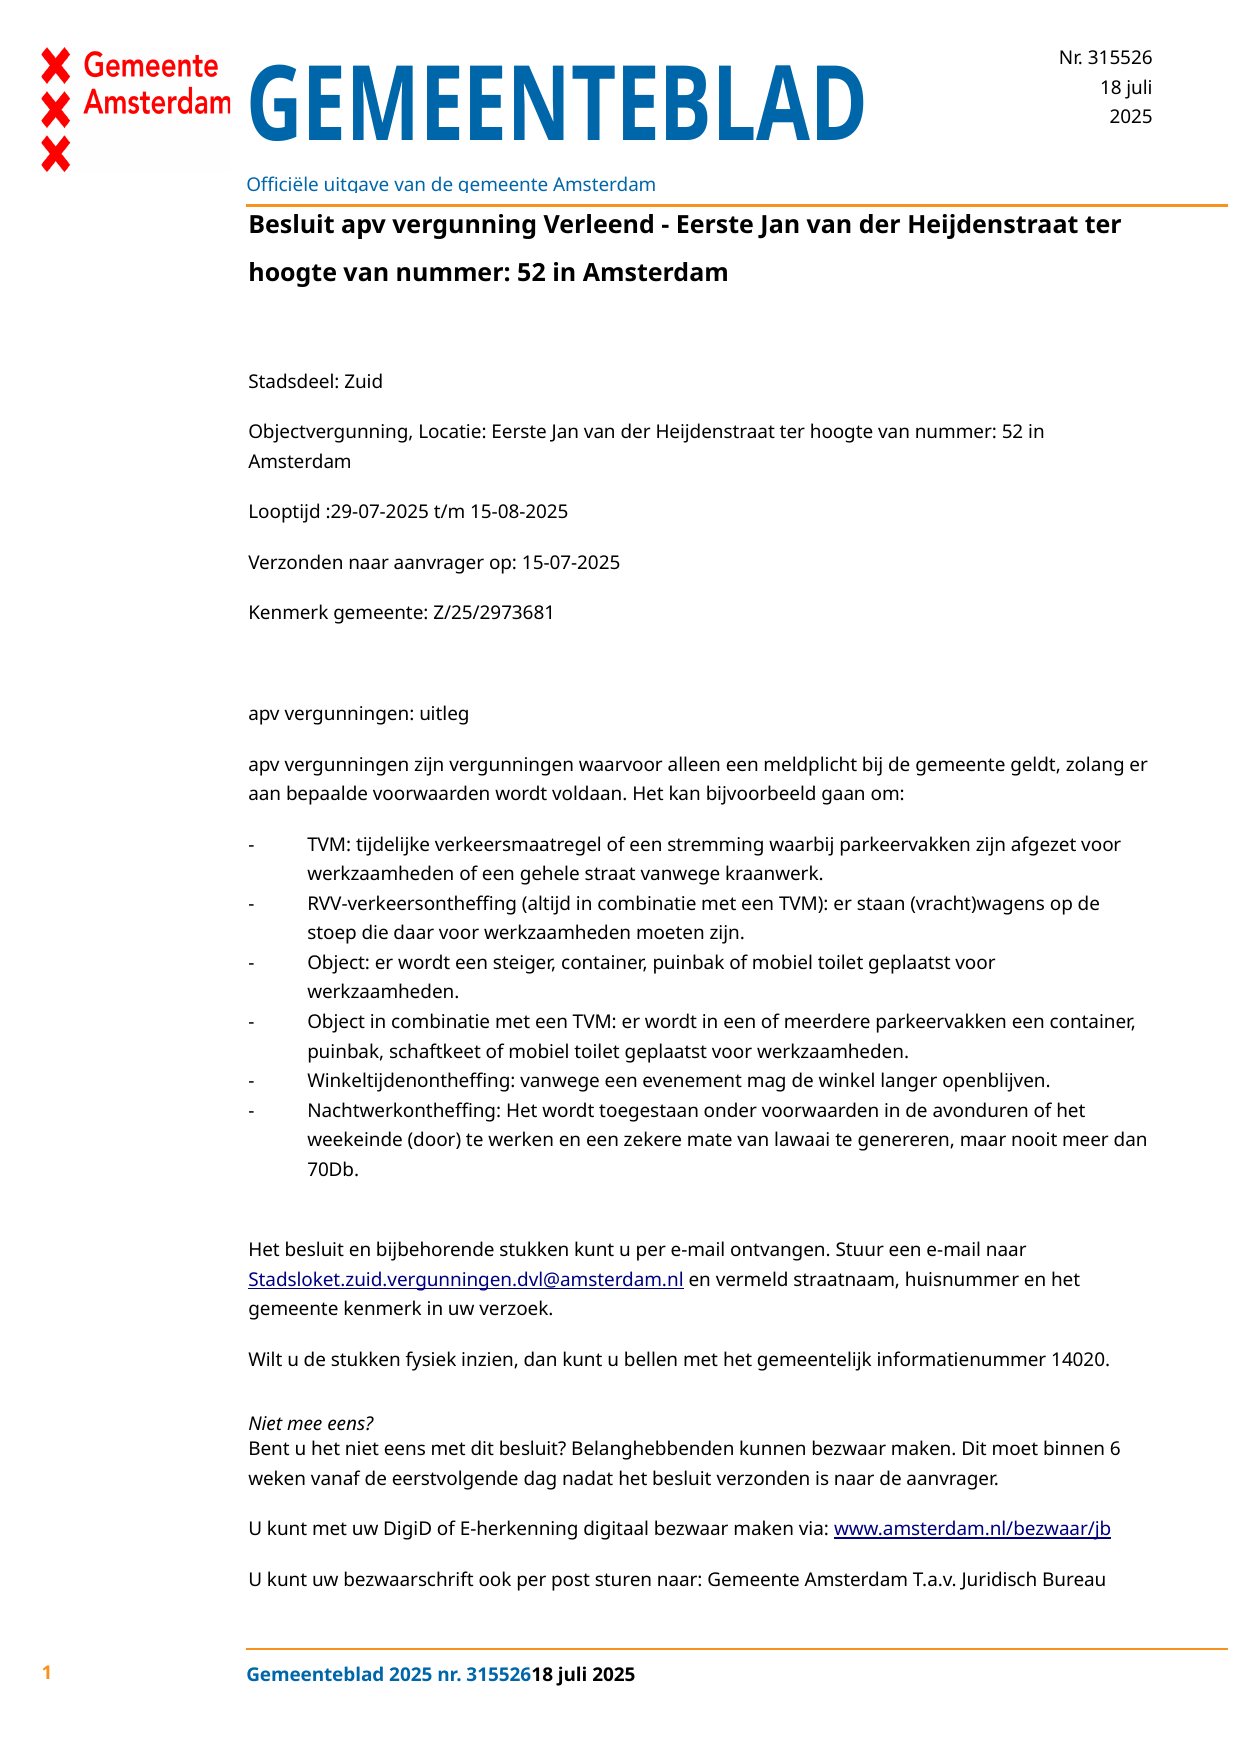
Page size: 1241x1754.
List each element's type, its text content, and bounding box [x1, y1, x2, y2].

list TVM: tijdelijke verkeersmaatregel of een stremming waarbij parkeervakken zijn afgezet voor werkzaamheden of een gehele straat vanwege kraanwerk. [248, 831, 1152, 886]
text Besluit apv vergunning Verleend - Eerste Jan van der Heijdenstraat ter hoogte van nummer: 52 in Amsterdam [248, 207, 1152, 288]
text Kenmerk gemeente: Z/25/2973681 [248, 599, 1152, 625]
text Objectvergunning, Locatie: Eerste Jan van der Heijdenstraat ter hoogte van nummer: 52 in Amsterdam [248, 419, 1152, 474]
text Stadsdeel: Zuid [248, 368, 1152, 394]
text apv vergunningen zijn vergunningen waarvoor alleen een meldplicht bij de gemeente geldt, zolang er aan bepaalde voorwaarden wordt voldaan. Het kan bijvoorbeeld gaan om: [248, 751, 1152, 806]
text apv vergunningen: uitleg [248, 700, 1152, 726]
text Het besluit en bijbehorende stukken kunt u per e-mail ontvangen. Stuur een e-mail naar Stadsloket.zuid.vergunningen.dvl@amsterdam.nl en vermeld straatnaam, huisnummer en het gemeente kenmerk in uw verzoek. [248, 1236, 1152, 1321]
text Wilt u de stukken fysiek inzien, dan kunt u bellen met het gemeentelijk informatienummer 14020. [248, 1346, 1152, 1372]
list Object: er wordt een steiger, container, puinbak of mobiel toilet geplaatst voor werkzaamheden. [248, 949, 1152, 1004]
text Niet mee eens? [248, 1410, 1152, 1436]
text Bent u het niet eens met dit besluit? Belanghebbenden kunnen bezwaar maken. Dit moet binnen 6 weken vanaf de eerstvolgende dag nadat het besluit verzonden is naar de aanvrager. [248, 1436, 1152, 1491]
text Looptijd :29-07-2025 t/m 15-08-2025 [248, 499, 1152, 524]
picture [41, 47, 231, 172]
list Winkeltijdenontheffing: vanwege een evenement mag de winkel langer openblijven. [248, 1067, 1152, 1093]
list Nachtwerkontheffing: Het wordt toegestaan onder voorwaarden in de avonduren of het weekeinde (door) te werken en een zekere mate van lawaai te genereren, maar nooit meer dan 70Db. [248, 1097, 1152, 1182]
list RVV-verkeersontheffing (altijd in combinatie met een TVM): er staan (vracht)wagens op de stoep die daar voor werkzaamheden moeten zijn. [248, 890, 1152, 945]
list Object in combinatie met een TVM: er wordt in een of meerdere parkeervakken een container, puinbak, schaftkeet of mobiel toilet geplaatst voor werkzaamheden. [248, 1008, 1152, 1064]
text Verzonden naar aanvrager op: 15-07-2025 [248, 549, 1152, 575]
text U kunt met uw DigiD of E-herkenning digitaal bezwaar maken via: www.amsterdam.nl/bezwaar/jb [248, 1516, 1152, 1541]
text U kunt uw bezwaarschrift ook per post sturen naar: Gemeente Amsterdam T.a.v. Juridisch Bureau [248, 1566, 1152, 1592]
